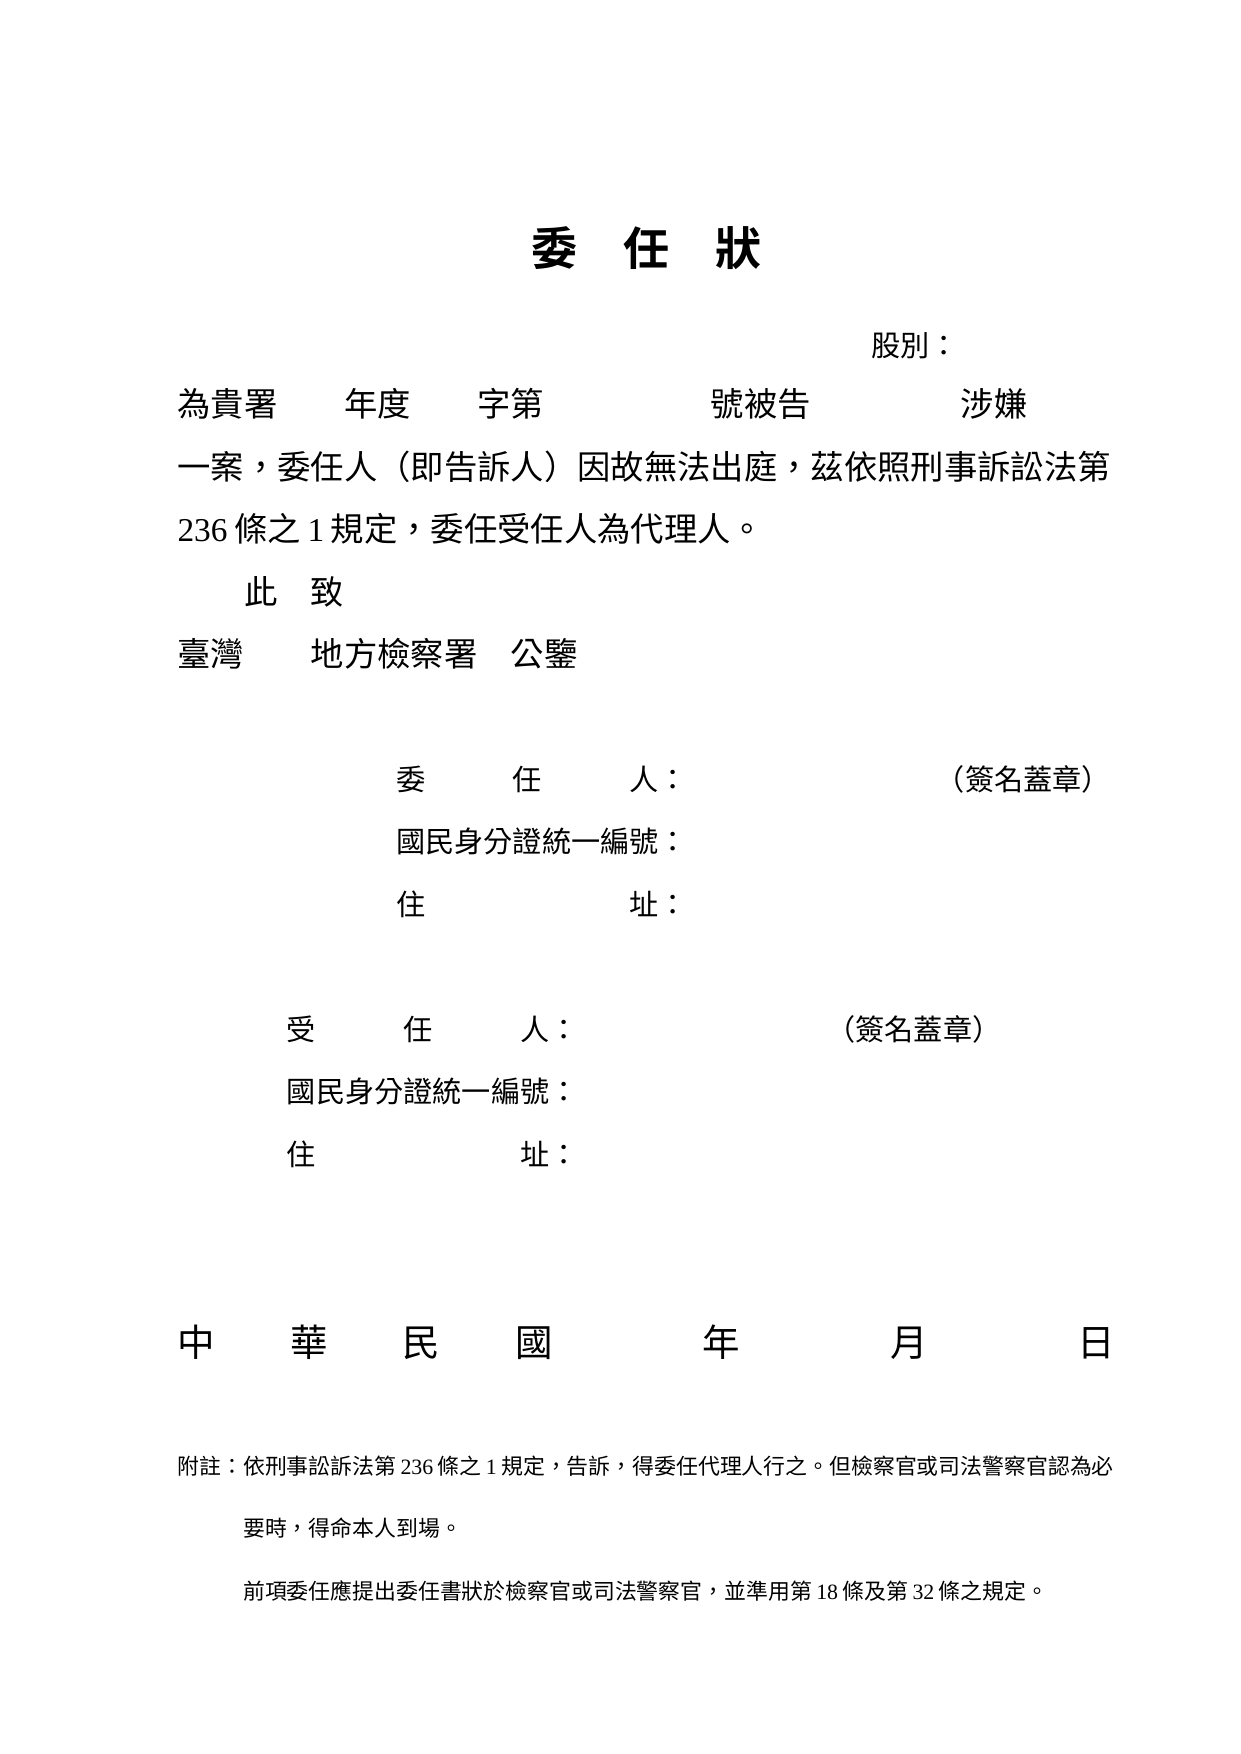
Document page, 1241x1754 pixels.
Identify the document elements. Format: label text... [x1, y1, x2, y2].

text 附註：依刑事訟訴法第236條之1規定，告訴，得委任代理人行之。但檢察官或司法警察官認為必要時，得命本人到場。 [177, 1423, 1122, 1548]
text 委 任 人： （簽名蓋章） [177, 736, 1122, 798]
text 此 致 [177, 548, 1122, 611]
text 國民身分證統一編號： [177, 798, 1122, 861]
text 國民身分證統一編號： [177, 1048, 1122, 1111]
text 住 址： [177, 1111, 1122, 1173]
text 股別： [177, 298, 1122, 361]
text 一案，委任人（即告訴人）因故無法出庭，茲依照刑事訴訟法第236條之1規定，委任受任人為代理人。 [177, 423, 1122, 548]
text 委 任 狀 [177, 173, 1115, 298]
text 臺灣 地方檢察署 公鑒 [177, 611, 1122, 673]
text 前項委任應提出委任書狀於檢察官或司法警察官，並準用第18條及第32條之規定。 [177, 1548, 1122, 1611]
text 住 址： [177, 861, 1122, 923]
text 受 任 人： （簽名蓋章） [177, 986, 1122, 1048]
text 中 華 民 國 年 月 日 [177, 1298, 1122, 1361]
text 為貴署 年度 字第 號被告 涉嫌 [177, 361, 1122, 423]
